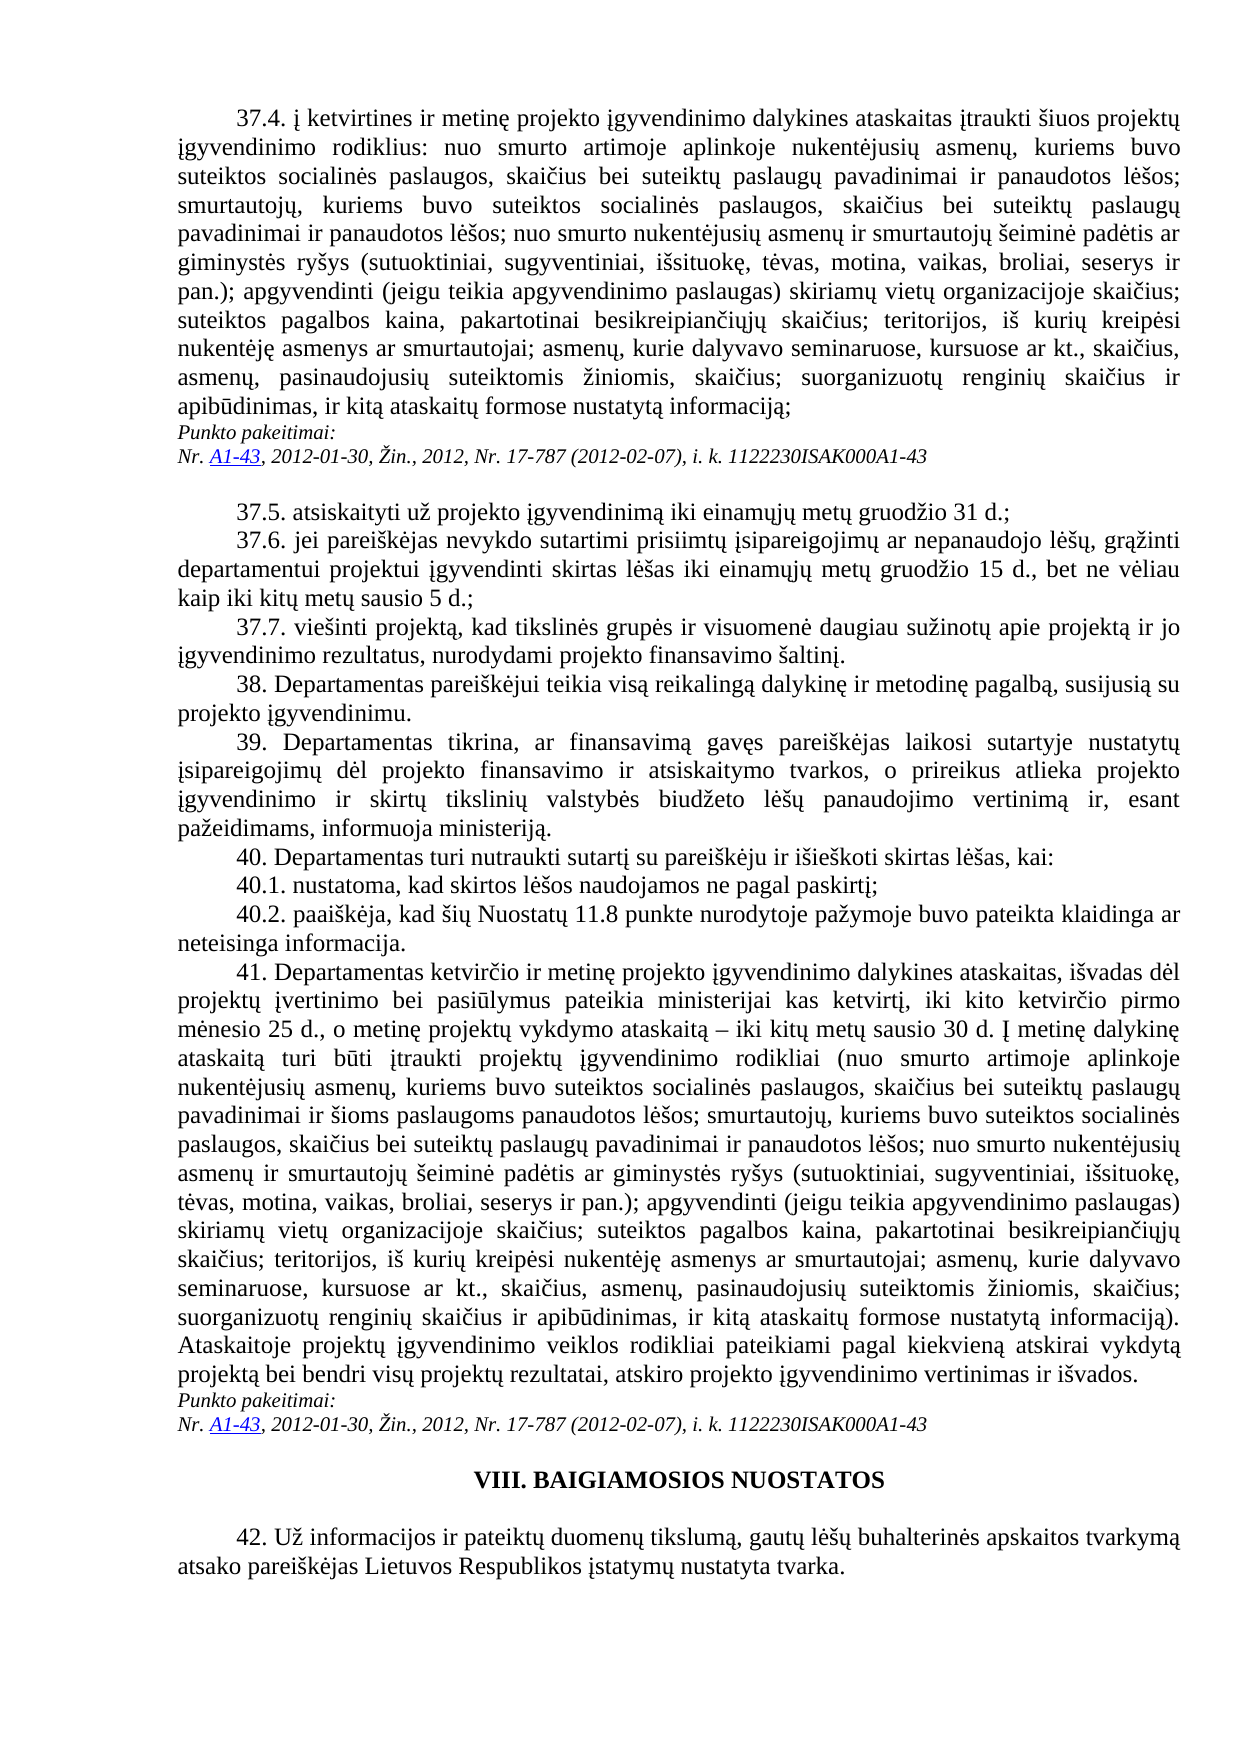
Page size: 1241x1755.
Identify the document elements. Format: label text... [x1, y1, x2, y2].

text Punkto pakeitimai: [177, 420, 1181, 444]
text 38. Departamentas pareiškėjui teikia visą reikalingą dalykinę ir metodinę pagalbą, susijusią su projekto įgyvendinimu. [177, 669, 1181, 727]
text 40.1. nustatoma, kad skirtos lėšos naudojamos ne pagal paskirtį; [177, 870, 1181, 899]
text Nr. A1-43, 2012-01-30, Žin., 2012, Nr. 17-787 (2012-02-07), i. k. 1122230ISAK000A1-43 [177, 1412, 1181, 1436]
text 37.7. viešinti projektą, kad tikslinės grupės ir visuomenė daugiau sužinotų apie projektą ir jo įgyvendinimo rezultatus, nurodydami projekto finansavimo šaltinį. [177, 612, 1181, 669]
text 39. Departamentas tikrina, ar finansavimą gavęs pareiškėjas laikosi sutartyje nustatytų įsipareigojimų dėl projekto finansavimo ir atsiskaitymo tvarkos, o prireikus atlieka projekto įgyvendinimo ir skirtų tikslinių valstybės biudžeto lėšų panaudojimo vertinimą ir, esant pažeidimams, informuoja ministeriją. [177, 727, 1181, 842]
text 40.2. paaiškėja, kad šių Nuostatų 11.8 punkte nurodytoje pažymoje buvo pateikta klaidinga ar neteisinga informacija. [177, 899, 1181, 957]
text Punkto pakeitimai: [177, 1388, 1181, 1412]
text 42. Už informacijos ir pateiktų duomenų tikslumą, gautų lėšų buhalterinės apskaitos tvarkymą atsako pareiškėjas Lietuvos Respublikos įstatymų nustatyta tvarka. [177, 1522, 1181, 1580]
text Nr. A1-43, 2012-01-30, Žin., 2012, Nr. 17-787 (2012-02-07), i. k. 1122230ISAK000A1-43 [177, 444, 1181, 468]
text 37.5. atsiskaityti už projekto įgyvendinimą iki einamųjų metų gruodžio 31 d.; [177, 497, 1181, 525]
text 37.4. į ketvirtines ir metinę projekto įgyvendinimo dalykines ataskaitas įtraukti šiuos projektų įgyvendinimo rodiklius: nuo smurto artimoje aplinkoje nukentėjusių asmenų, kuriems buvo suteiktos socialinės paslaugos, skaičius bei suteiktų paslaugų pavadinimai ir panaudotos lėšos; smurtautojų, kuriems buvo suteiktos socialinės paslaugos, skaičius bei suteiktų paslaugų pavadinimai ir panaudotos lėšos; nuo smurto nukentėjusių asmenų ir smurtautojų šeiminė padėtis ar giminystės ryšys (sutuoktiniai, sugyventiniai, išsituokę, tėvas, motina, vaikas, broliai, seserys ir pan.); apgyvendinti (jeigu teikia apgyvendinimo paslaugas) skiriamų vietų organizacijoje skaičius; suteiktos pagalbos kaina, pakartotinai besikreipiančiųjų skaičius; teritorijos, iš kurių kreipėsi nukentėję asmenys ar smurtautojai; asmenų, kurie dalyvavo seminaruose, kursuose ar kt., skaičius, asmenų, pasinaudojusių suteiktomis žiniomis, skaičius; suorganizuotų renginių skaičius ir apibūdinimas, ir kitą ataskaitų formose nustatytą informaciją; [177, 103, 1181, 420]
text 41. Departamentas ketvirčio ir metinę projekto įgyvendinimo dalykines ataskaitas, išvadas dėl projektų įvertinimo bei pasiūlymus pateikia ministerijai kas ketvirtį, iki kito ketvirčio pirmo mėnesio 25 d., o metinę projektų vykdymo ataskaitą – iki kitų metų sausio 30 d. Į metinę dalykinę ataskaitą turi būti įtraukti projektų įgyvendinimo rodikliai (nuo smurto artimoje aplinkoje nukentėjusių asmenų, kuriems buvo suteiktos socialinės paslaugos, skaičius bei suteiktų paslaugų pavadinimai ir šioms paslaugoms panaudotos lėšos; smurtautojų, kuriems buvo suteiktos socialinės paslaugos, skaičius bei suteiktų paslaugų pavadinimai ir panaudotos lėšos; nuo smurto nukentėjusių asmenų ir smurtautojų šeiminė padėtis ar giminystės ryšys (sutuoktiniai, sugyventiniai, išsituokę, tėvas, motina, vaikas, broliai, seserys ir pan.); apgyvendinti (jeigu teikia apgyvendinimo paslaugas) skiriamų vietų organizacijoje skaičius; suteiktos pagalbos kaina, pakartotinai besikreipiančiųjų skaičius; teritorijos, iš kurių kreipėsi nukentėję asmenys ar smurtautojai; asmenų, kurie dalyvavo seminaruose, kursuose ar kt., skaičius, asmenų, pasinaudojusių suteiktomis žiniomis, skaičius; suorganizuotų renginių skaičius ir apibūdinimas, ir kitą ataskaitų formose nustatytą informaciją). Ataskaitoje projektų įgyvendinimo veiklos rodikliai pateikiami pagal kiekvieną atskirai vykdytą projektą bei bendri visų projektų rezultatai, atskiro projekto įgyvendinimo vertinimas ir išvados. [177, 957, 1181, 1388]
text 37.6. jei pareiškėjas nevykdo sutartimi prisiimtų įsipareigojimų ar nepanaudojo lėšų, grąžinti departamentui projektui įgyvendinti skirtas lėšas iki einamųjų metų gruodžio 15 d., bet ne vėliau kaip iki kitų metų sausio 5 d.; [177, 525, 1181, 612]
text VIII. BAIGIAMOSIOS NUOSTATOS [177, 1465, 1181, 1493]
text 40. Departamentas turi nutraukti sutartį su pareiškėju ir išieškoti skirtas lėšas, kai: [177, 842, 1181, 870]
